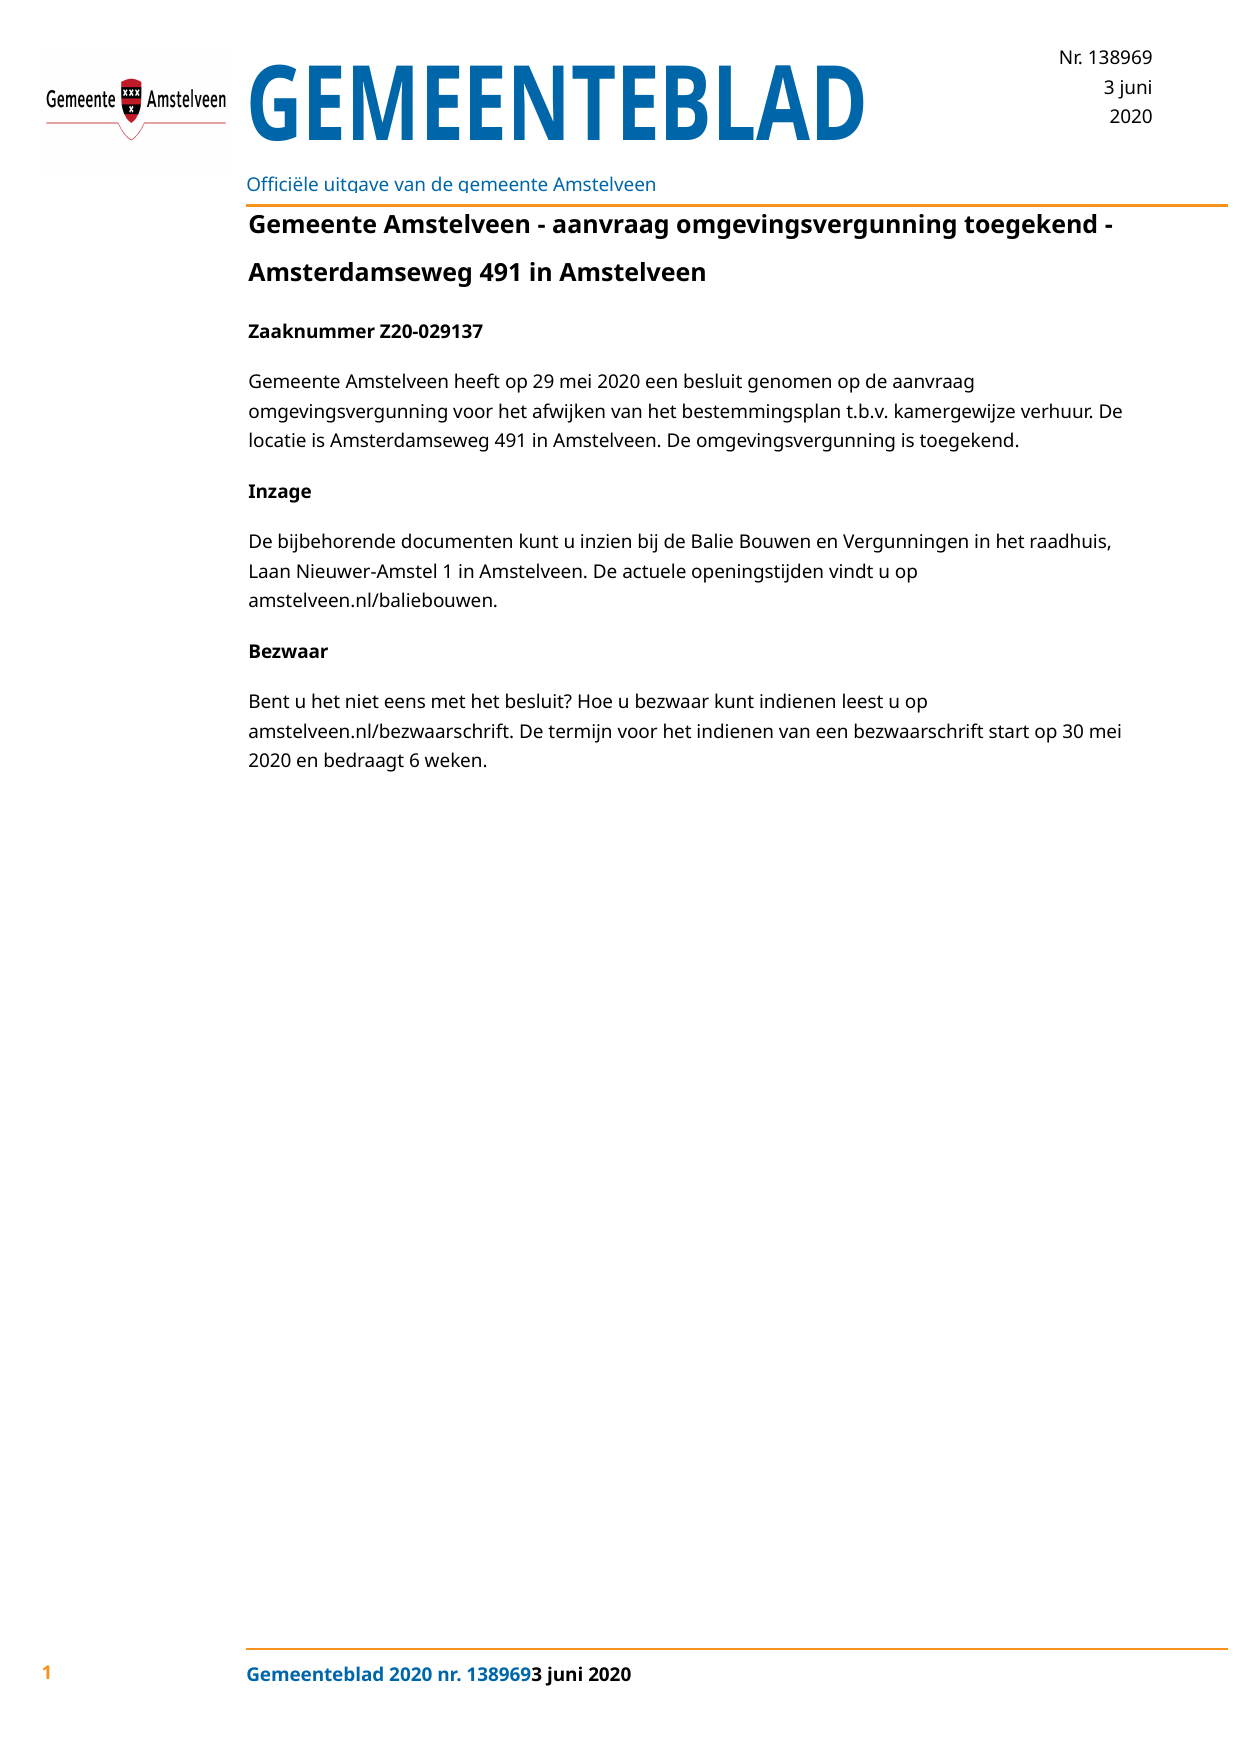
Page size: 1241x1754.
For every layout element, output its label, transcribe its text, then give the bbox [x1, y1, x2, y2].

text Inzage [248, 478, 1152, 504]
text Bent u het niet eens met het besluit? Hoe u bezwaar kunt indienen leest u op amstelveen.nl/bezwaarschrift. De termijn voor het indienen van een bezwaarschrift start op 30 mei 2020 en bedraagt 6 weken. [248, 688, 1152, 773]
text Gemeente Amstelveen - aanvraag omgevingsvergunning toegekend - Amsterdamseweg 491 in Amstelveen [248, 207, 1152, 288]
text Bezwaar [248, 638, 1152, 664]
text Gemeente Amstelveen heeft op 29 mei 2020 een besluit genomen op de aanvraag omgevingsvergunning voor het afwijken van het bestemmingsplan t.b.v. kamergewijze verhuur. De locatie is Amsterdamseweg 491 in Amstelveen. De omgevingsvergunning is toegekend. [248, 368, 1152, 453]
text Zaaknummer Z20-029137 [248, 318, 1152, 344]
picture [41, 47, 231, 172]
text De bijbehorende documenten kunt u inzien bij de Balie Bouwen en Vergunningen in het raadhuis, Laan Nieuwer-Amstel 1 in Amstelveen. De actuele openingstijden vindt u op amstelveen.nl/baliebouwen. [248, 528, 1152, 613]
